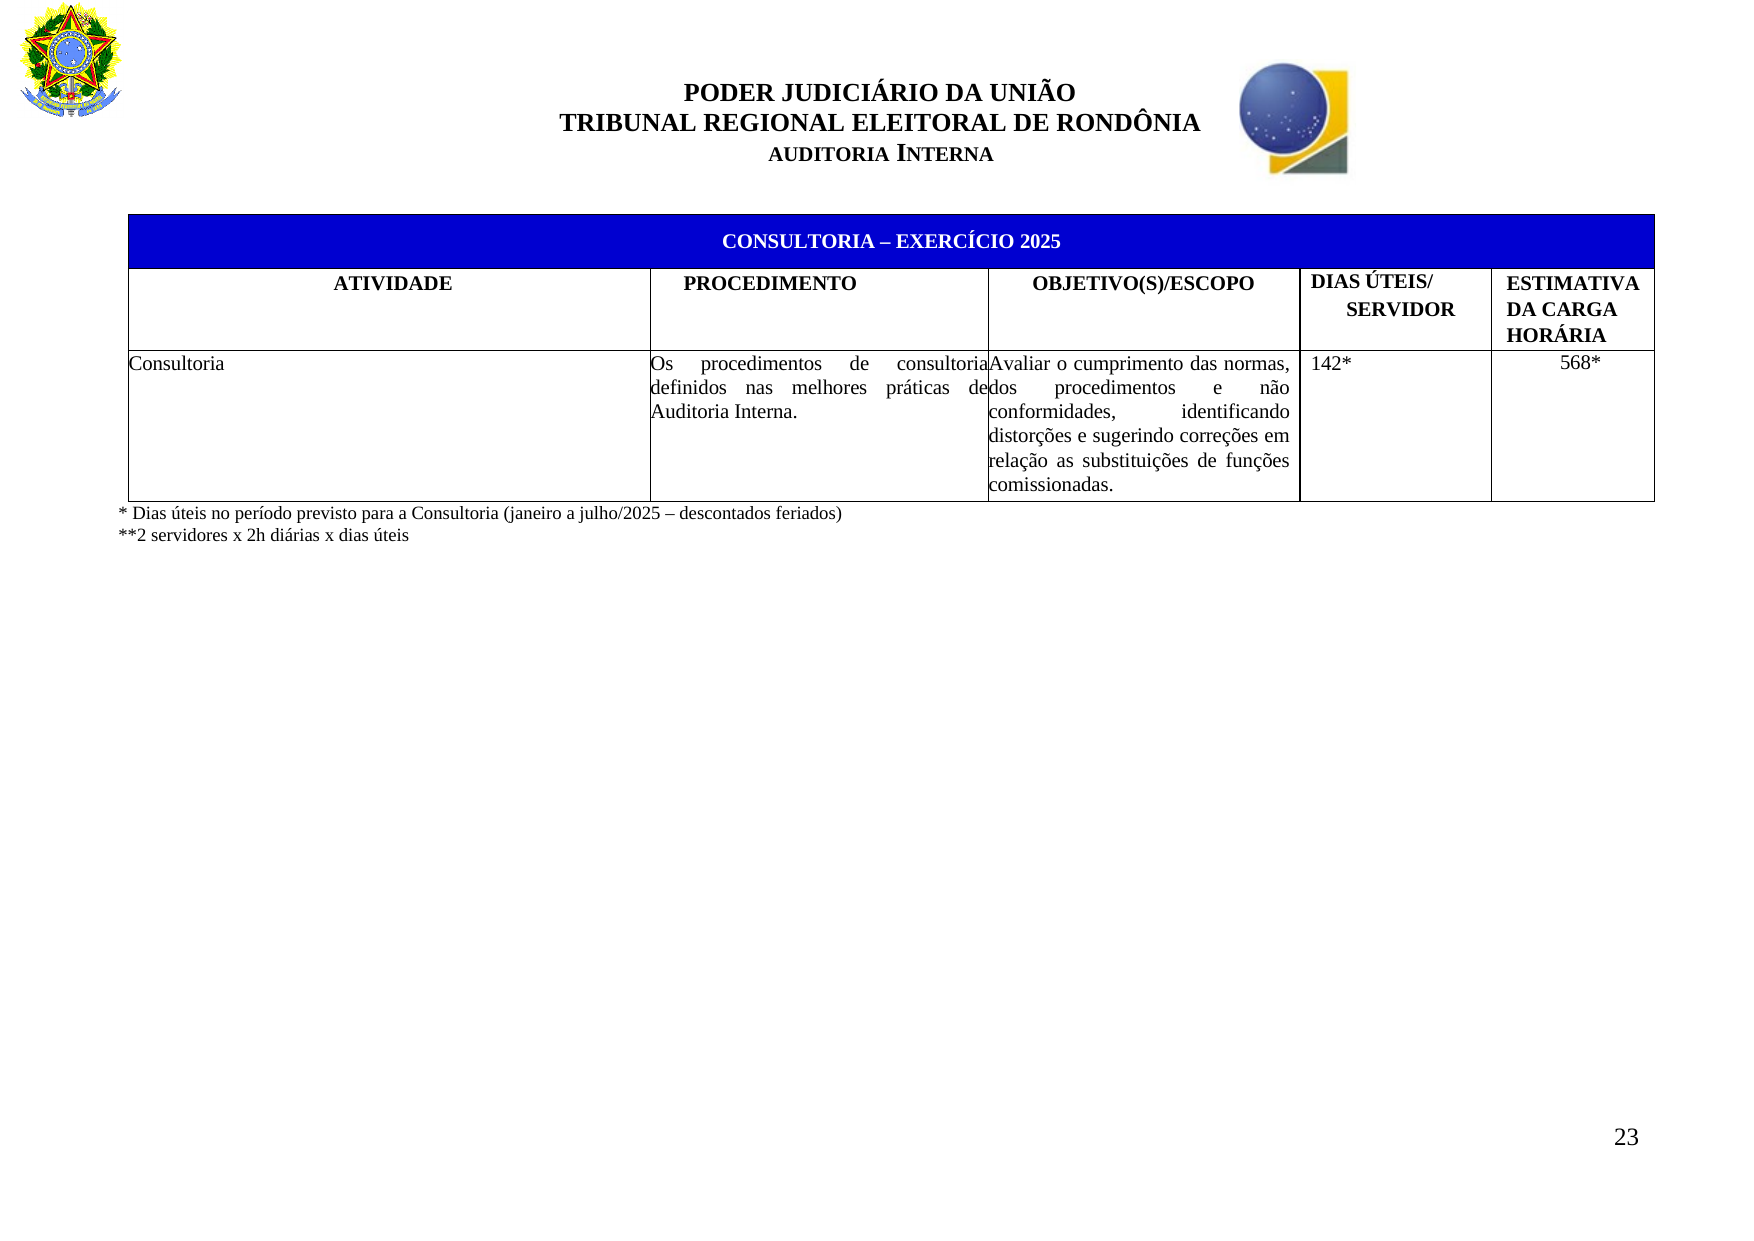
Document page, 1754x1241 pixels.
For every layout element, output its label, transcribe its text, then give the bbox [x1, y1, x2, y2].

text * Dias úteis no período previsto para a Consultoria (janeiro a julho/2025 – descontados feriados) [118, 502, 1639, 523]
table_cell Consultoria [129, 351, 650, 501]
table_cell 142* [1301, 351, 1491, 501]
table_cell ESTIMATIVA DA CARGA HORÁRIA [1492, 269, 1654, 350]
table_cell DIAS ÚTEIS/ SERVIDOR [1301, 269, 1491, 350]
table_cell PROCEDIMENTO [651, 269, 988, 350]
table_cell 568* [1492, 351, 1654, 501]
table_header CONSULTORIA – EXERCÍCIO 2025 [129, 215, 1654, 268]
table_cell ATIVIDADE [129, 269, 650, 350]
table_cell Avaliar o cumprimento das normas, dos procedimentos e não conformidades, identificando distorções e sugerindo correções em relação as substituições de funções comissionadas. [989, 351, 1299, 501]
table_cell OBJETIVO(S)/ESCOPO [989, 269, 1299, 350]
table_cell Os procedimentos de consultoria definidos nas melhores práticas de Auditoria Interna. [651, 351, 988, 501]
text **2 servidores x 2h diárias x dias úteis [118, 523, 1639, 545]
